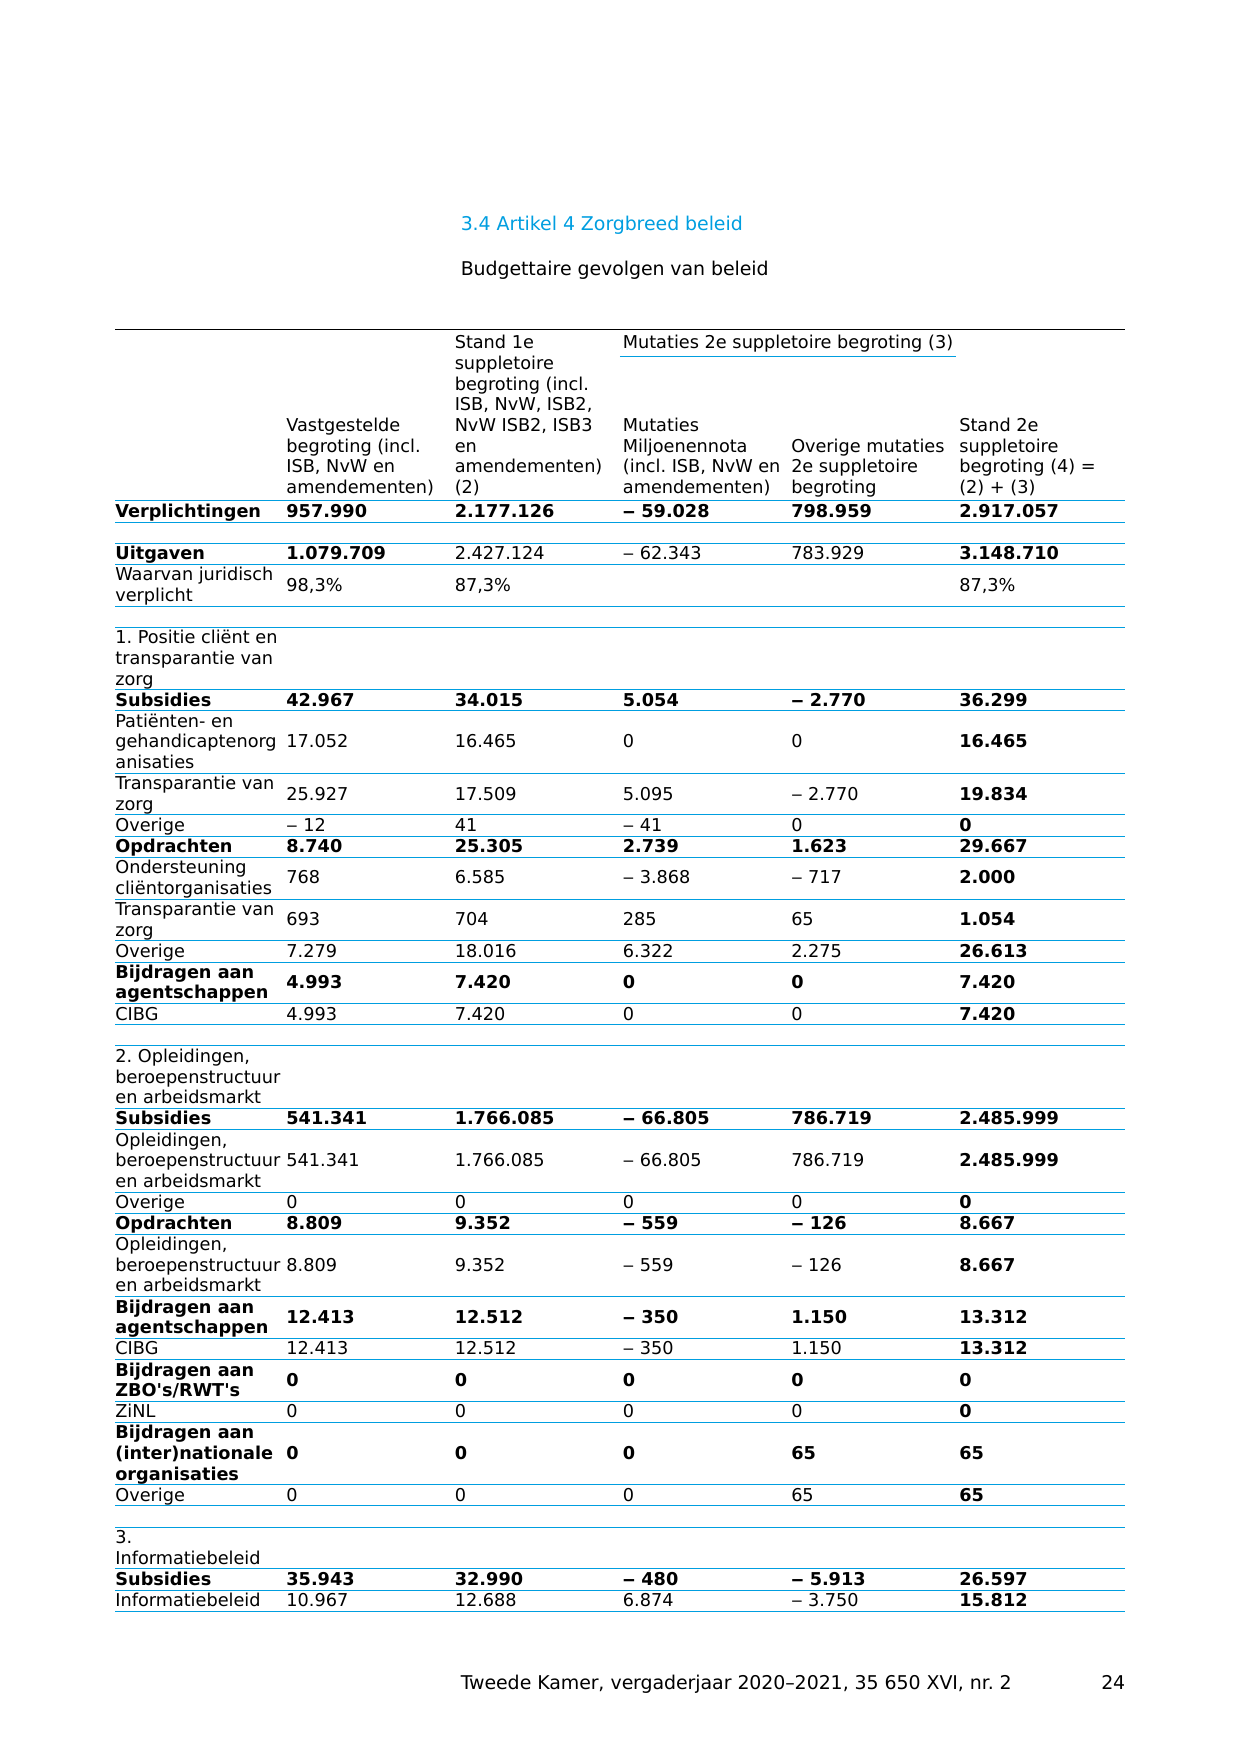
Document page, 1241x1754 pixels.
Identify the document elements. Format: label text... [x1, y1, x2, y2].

table_cell 1.079.709 [283, 544, 452, 564]
table_cell Subsidies [115, 690, 283, 710]
table_cell Vastgestelde begroting (incl. ISB, NvW en amendementen) [283, 330, 452, 500]
table_cell 541.341 [283, 1109, 452, 1129]
table_cell 12.413 [283, 1297, 452, 1338]
table_cell [956, 1528, 1125, 1568]
table_cell ‒ 717 [788, 858, 956, 898]
table_cell [788, 607, 956, 627]
table_cell 704 [452, 900, 620, 940]
table_cell 1.150 [788, 1297, 956, 1338]
table_cell 29.667 [956, 837, 1125, 857]
table_cell 768 [283, 858, 452, 898]
table_cell 12.512 [452, 1297, 620, 1338]
table_cell [283, 1506, 452, 1527]
table_cell Opdrachten [115, 1214, 283, 1234]
table_cell 26.597 [956, 1569, 1125, 1589]
table_cell 957.990 [283, 501, 452, 521]
table_cell [115, 523, 283, 543]
table_cell 8.809 [283, 1214, 452, 1234]
table_cell 1.150 [788, 1339, 956, 1359]
table_cell Subsidies [115, 1569, 283, 1589]
table_cell [956, 607, 1125, 627]
table_cell 0 [283, 1193, 452, 1212]
table_cell 65 [956, 1485, 1125, 1505]
table_cell 1.054 [956, 900, 1125, 940]
table_cell 9.352 [452, 1235, 620, 1296]
table_cell 2.275 [788, 941, 956, 961]
table_cell 0 [956, 1360, 1125, 1401]
table_cell [283, 523, 452, 543]
table_cell [788, 1506, 956, 1527]
title 3.4 Artikel 4 Zorgbreed beleid [461, 213, 1125, 235]
table_cell 6.322 [620, 941, 788, 961]
table_cell [283, 628, 452, 689]
table_cell [788, 1046, 956, 1108]
table_cell Waarvan juridisch verplicht [115, 565, 283, 606]
table_cell ‒ 350 [620, 1339, 788, 1359]
table_cell [115, 330, 283, 500]
table_cell [956, 523, 1125, 543]
table_cell ‒ 480 [620, 1569, 788, 1589]
table_cell 7.420 [452, 963, 620, 1003]
table_cell 0 [956, 1402, 1125, 1422]
table_cell 16.465 [956, 711, 1125, 773]
table_cell 65 [788, 900, 956, 940]
table_cell [620, 1506, 788, 1527]
table_cell 2.739 [620, 837, 788, 857]
table_cell 0 [452, 1360, 620, 1401]
table_cell 2.000 [956, 858, 1125, 898]
table_cell 34.015 [452, 690, 620, 710]
table_cell 15.812 [956, 1591, 1125, 1611]
table_cell Verplichtingen [115, 501, 283, 521]
table_cell Bijdragen aan agentschappen [115, 963, 283, 1003]
table_cell 7.420 [956, 963, 1125, 1003]
table_cell Subsidies [115, 1109, 283, 1129]
table_cell [788, 565, 956, 606]
table_cell ‒ 559 [620, 1235, 788, 1296]
table_cell [283, 1528, 452, 1568]
table_cell 8.809 [283, 1235, 452, 1296]
table_cell 35.943 [283, 1569, 452, 1589]
table_cell [956, 1046, 1125, 1108]
table_cell [452, 607, 620, 627]
table_cell 13.312 [956, 1339, 1125, 1359]
table_cell CIBG [115, 1004, 283, 1024]
table_cell Overige [115, 1193, 283, 1212]
table_cell 798.959 [788, 501, 956, 521]
table_cell 0 [283, 1402, 452, 1422]
table_cell [620, 523, 788, 543]
table_cell 25.927 [283, 774, 452, 814]
table_cell [452, 628, 620, 689]
table_cell [115, 1506, 283, 1527]
table_cell Patiënten- en gehandicaptenorganisaties [115, 711, 283, 773]
table_cell 16.465 [452, 711, 620, 773]
table_cell Informatiebeleid [115, 1591, 283, 1611]
table_cell Ondersteuning cliëntorganisaties [115, 858, 283, 898]
table_cell 1.766.085 [452, 1109, 620, 1129]
table_cell 2.427.124 [452, 544, 620, 564]
table_cell 1. Positie cliënt en transparantie van zorg [115, 628, 283, 689]
table_cell 8.667 [956, 1214, 1125, 1234]
table_cell 12.413 [283, 1339, 452, 1359]
table_cell [620, 1528, 788, 1568]
table_cell 0 [956, 1193, 1125, 1212]
table_cell 693 [283, 900, 452, 940]
table_cell ‒ 559 [620, 1214, 788, 1234]
table_cell Uitgaven [115, 544, 283, 564]
table_cell 12.512 [452, 1339, 620, 1359]
table_cell 0 [452, 1402, 620, 1422]
table_cell 0 [788, 815, 956, 836]
table_cell 6.874 [620, 1591, 788, 1611]
table_cell 4.993 [283, 963, 452, 1003]
table_cell 1.766.085 [452, 1130, 620, 1191]
table_cell [452, 1506, 620, 1527]
table_cell 1.623 [788, 837, 956, 857]
table_cell [788, 1025, 956, 1045]
table_cell ‒ 126 [788, 1214, 956, 1234]
table_cell [452, 1528, 620, 1568]
table_cell 541.341 [283, 1130, 452, 1191]
table_cell ‒ 3.868 [620, 858, 788, 898]
table_cell Opdrachten [115, 837, 283, 857]
table_cell 65 [788, 1423, 956, 1484]
table_cell 0 [620, 963, 788, 1003]
table_cell 7.279 [283, 941, 452, 961]
table_cell Transparantie van zorg [115, 774, 283, 814]
table_cell ‒ 5.913 [788, 1569, 956, 1589]
table_cell [788, 628, 956, 689]
table_cell 0 [452, 1193, 620, 1212]
table_cell 25.305 [452, 837, 620, 857]
table_cell 786.719 [788, 1130, 956, 1191]
table_cell [115, 1025, 283, 1045]
table_cell Bijdragen aan agentschappen [115, 1297, 283, 1338]
table_cell 0 [620, 1485, 788, 1505]
table_cell 0 [620, 1360, 788, 1401]
table_cell ‒ 62.343 [620, 544, 788, 564]
table_cell [788, 1528, 956, 1568]
table_cell Overige [115, 815, 283, 836]
table_cell 87,3% [956, 565, 1125, 606]
table_cell 0 [788, 1193, 956, 1212]
table_cell 0 [788, 1004, 956, 1024]
table_cell 2.917.057 [956, 501, 1125, 521]
table_cell 7.420 [452, 1004, 620, 1024]
table_cell 7.420 [956, 1004, 1125, 1024]
table_cell 4.993 [283, 1004, 452, 1024]
table_cell 3. Informatiebeleid [115, 1528, 283, 1568]
table_cell ‒ 66.805 [620, 1109, 788, 1129]
table_cell 0 [283, 1485, 452, 1505]
table_cell 18.016 [452, 941, 620, 961]
table_cell 87,3% [452, 565, 620, 606]
table_cell 2.177.126 [452, 501, 620, 521]
table_cell ‒ 2.770 [788, 690, 956, 710]
table_cell ‒ 350 [620, 1297, 788, 1338]
table_cell [620, 628, 788, 689]
table_cell 10.967 [283, 1591, 452, 1611]
table_cell [452, 523, 620, 543]
title Budgettaire gevolgen van beleid [461, 258, 1125, 280]
table_cell 783.929 [788, 544, 956, 564]
table_cell [956, 1025, 1125, 1045]
table_cell Bijdragen aan (inter)nationale organisaties [115, 1423, 283, 1484]
table_cell Transparantie van zorg [115, 900, 283, 940]
table_cell Mutaties 2e suppletoire begroting (3) [620, 330, 956, 356]
table_cell Bijdragen aan ZBO's/RWT's [115, 1360, 283, 1401]
table_cell ‒ 66.805 [620, 1130, 788, 1191]
table_cell 36.299 [956, 690, 1125, 710]
table_cell 0 [956, 815, 1125, 836]
table_cell 8.740 [283, 837, 452, 857]
table_cell Opleidingen, beroepenstructuur en arbeidsmarkt [115, 1130, 283, 1191]
table_cell 65 [956, 1423, 1125, 1484]
table_cell 12.688 [452, 1591, 620, 1611]
table_cell 0 [620, 1423, 788, 1484]
table_cell ‒ 2.770 [788, 774, 956, 814]
table_cell 32.990 [452, 1569, 620, 1589]
table_cell 0 [788, 1360, 956, 1401]
table_cell 17.509 [452, 774, 620, 814]
table_cell [452, 1025, 620, 1045]
table_cell [620, 1046, 788, 1108]
table_cell [283, 607, 452, 627]
table_cell 0 [283, 1423, 452, 1484]
table_cell 285 [620, 900, 788, 940]
table_cell 2. Opleidingen, beroepenstructuur en arbeidsmarkt [115, 1046, 283, 1108]
table_cell [620, 607, 788, 627]
table_cell [956, 628, 1125, 689]
table_header Tabel 7 Budgettaire gevolgen van beleid artikel 4 Zorgbreed beleid (bedragen x € 1.000) [115, 304, 1125, 329]
table_cell 42.967 [283, 690, 452, 710]
table_cell 0 [620, 1193, 788, 1212]
table_cell [283, 1046, 452, 1108]
table_cell 786.719 [788, 1109, 956, 1129]
table_cell 6.585 [452, 858, 620, 898]
table_cell 13.312 [956, 1297, 1125, 1338]
table_cell 0 [620, 711, 788, 773]
table_cell 0 [620, 1004, 788, 1024]
table_cell [452, 1046, 620, 1108]
table_cell 0 [452, 1423, 620, 1484]
table_cell 2.485.999 [956, 1130, 1125, 1191]
table_cell 5.054 [620, 690, 788, 710]
table_cell 0 [788, 711, 956, 773]
table_cell ‒ 3.750 [788, 1591, 956, 1611]
table_cell Opleidingen, beroepenstructuur en arbeidsmarkt [115, 1235, 283, 1296]
table_cell 98,3% [283, 565, 452, 606]
table_cell CIBG [115, 1339, 283, 1359]
table_cell 26.613 [956, 941, 1125, 961]
table_cell 19.834 [956, 774, 1125, 814]
table_cell 41 [452, 815, 620, 836]
table_cell Overige mutaties 2e suppletoire begroting [788, 357, 956, 500]
table_cell Stand 2e suppletoire begroting (4) = (2) + (3) [956, 330, 1125, 500]
table_cell 0 [788, 1402, 956, 1422]
table_cell [115, 607, 283, 627]
table_cell [620, 1025, 788, 1045]
table_cell ‒ 12 [283, 815, 452, 836]
table_cell 17.052 [283, 711, 452, 773]
table_cell 9.352 [452, 1214, 620, 1234]
table_cell Stand 1e suppletoire begroting (incl. ISB, NvW, ISB2, NvW ISB2, ISB3 en amendementen) (2) [452, 330, 620, 500]
table_cell Overige [115, 941, 283, 961]
table_cell 0 [283, 1360, 452, 1401]
table_cell 0 [620, 1402, 788, 1422]
table_cell 0 [788, 963, 956, 1003]
table_cell 0 [452, 1485, 620, 1505]
table_cell ‒ 41 [620, 815, 788, 836]
table_cell 2.485.999 [956, 1109, 1125, 1129]
table_cell 5.095 [620, 774, 788, 814]
table_cell [620, 565, 788, 606]
table_cell ZiNL [115, 1402, 283, 1422]
table_cell 8.667 [956, 1235, 1125, 1296]
table_cell [283, 1025, 452, 1045]
table_cell Mutaties Miljoenennota (incl. ISB, NvW en amendementen) [620, 357, 788, 500]
table_cell 3.148.710 [956, 544, 1125, 564]
table_cell [788, 523, 956, 543]
table_cell 65 [788, 1485, 956, 1505]
table_cell ‒ 59.028 [620, 501, 788, 521]
table_cell ‒ 126 [788, 1235, 956, 1296]
table_cell Overige [115, 1485, 283, 1505]
table_cell [956, 1506, 1125, 1527]
